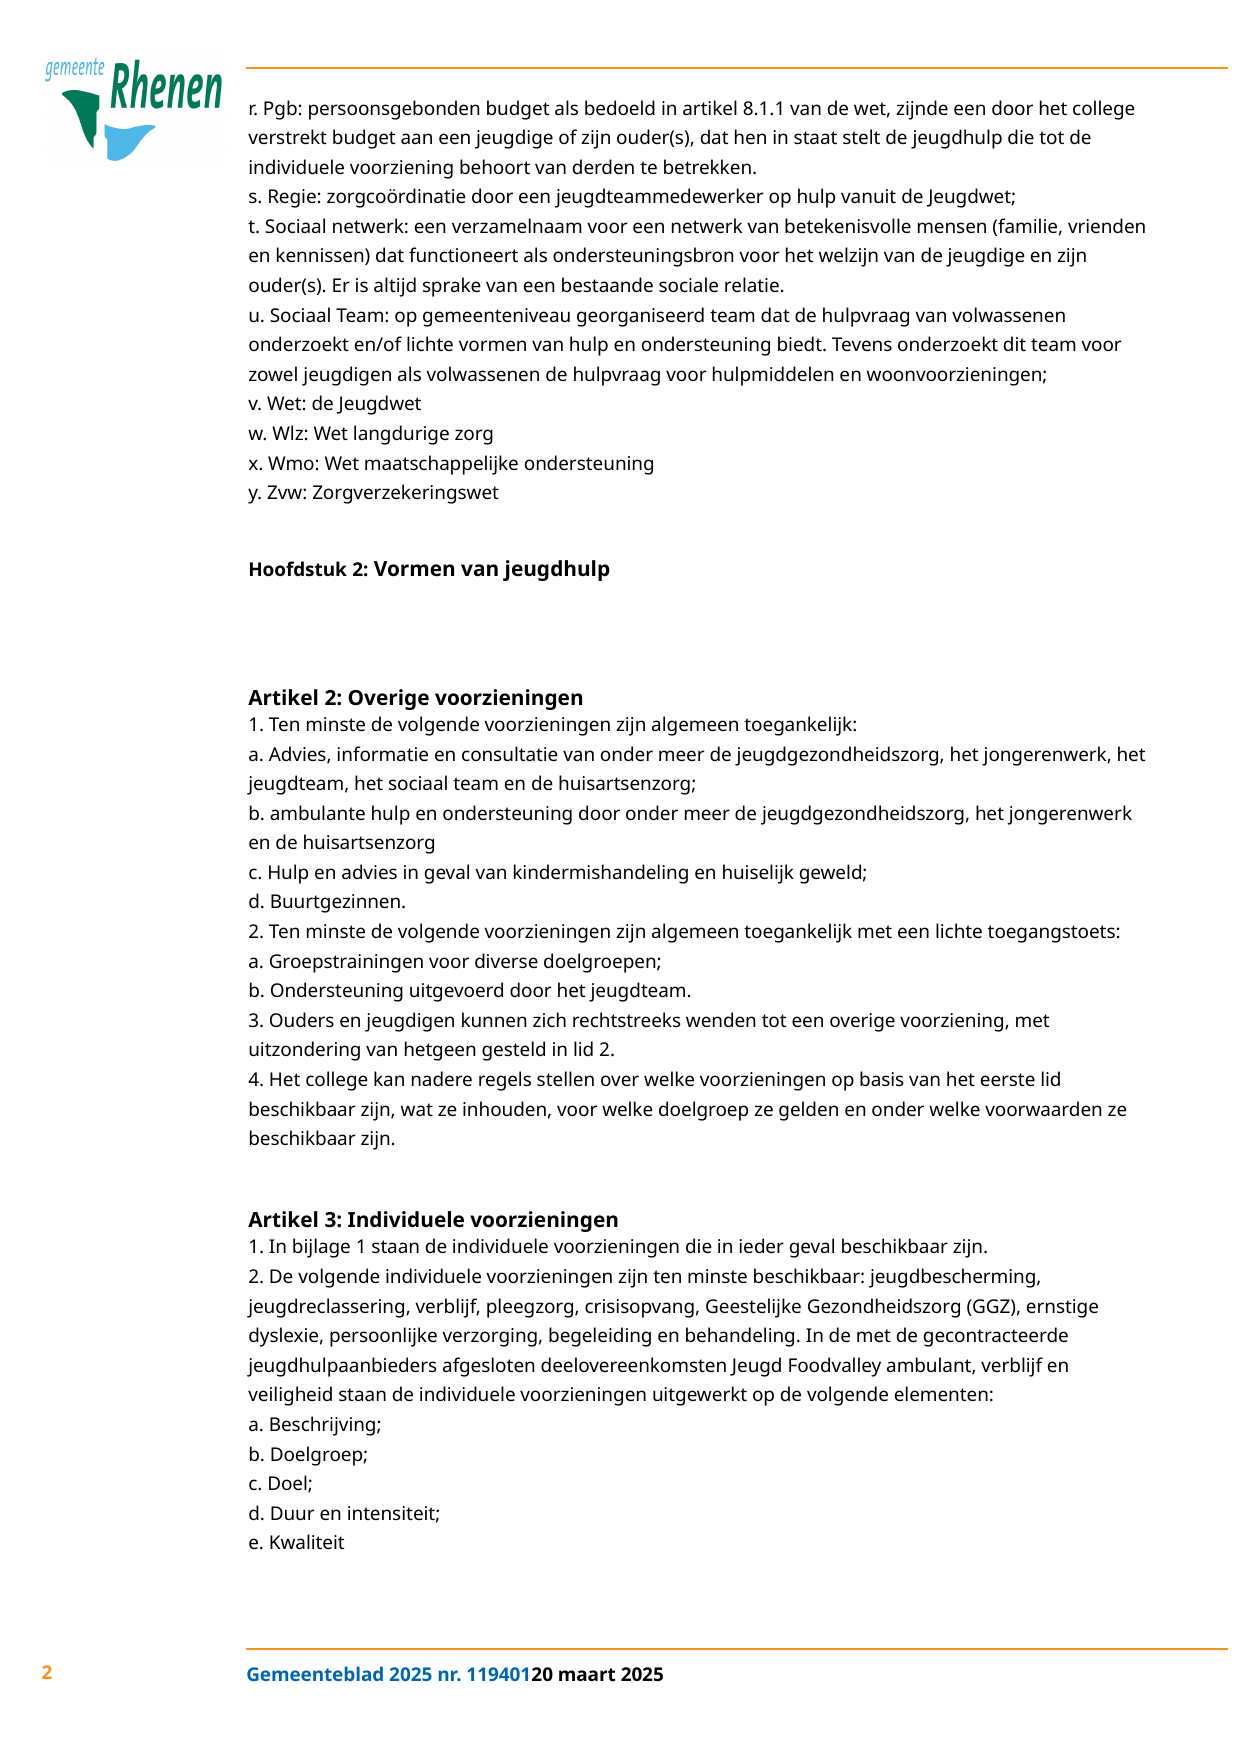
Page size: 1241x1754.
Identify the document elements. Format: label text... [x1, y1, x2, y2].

text y. Zvw: Zorgverzekeringswet [248, 479, 1152, 505]
text s. Regie: zorgcoördinatie door een jeugdteammedewerker op hulp vanuit de Jeugdwet; [248, 183, 1152, 209]
text 2. De volgende individuele voorzieningen zijn ten minste beschikbaar: jeugdbescherming, jeugdreclassering, verblijf, pleegzorg, crisisopvang, Geestelijke Gezondheidszorg (GGZ), ernstige dyslexie, persoonlijke verzorging, begeleiding en behandeling. In de met de gecontracteerde jeugdhulpaanbieders afgesloten deelovereenkomsten Jeugd Foodvalley ambulant, verblijf en veiligheid staan de individuele voorzieningen uitgewerkt op de volgende elementen: [248, 1263, 1152, 1407]
text b. Ondersteuning uitgevoerd door het jeugdteam. [248, 977, 1152, 1003]
text d. Buurtgezinnen. [248, 889, 1152, 914]
text w. Wlz: Wet langdurige zorg [248, 420, 1152, 446]
text c. Doel; [248, 1470, 1152, 1496]
text c. Hulp en advies in geval van kindermishandeling en huiselijk geweld; [248, 859, 1152, 885]
text 1. In bijlage 1 staan de individuele voorzieningen die in ieder geval beschikbaar zijn. [248, 1234, 1152, 1259]
text Hoofdstuk 2: Vormen van jeugdhulp [248, 554, 1152, 583]
text 3. Ouders en jeugdigen kunnen zich rechtstreeks wenden tot een overige voorziening, met uitzondering van hetgeen gesteld in lid 2. [248, 1007, 1152, 1062]
text d. Duur en intensiteit; [248, 1500, 1152, 1526]
text r. Pgb: persoonsgebonden budget als bedoeld in artikel 8.1.1 van de wet, zijnde een door het college verstrekt budget aan een jeugdige of zijn ouder(s), dat hen in staat stelt de jeugdhulp die tot de individuele voorziening behoort van derden te betrekken. [248, 95, 1152, 180]
text Artikel 3: Individuele voorzieningen [248, 1205, 1152, 1234]
text 2. Ten minste de volgende voorzieningen zijn algemeen toegankelijk met een lichte toegangstoets: [248, 918, 1152, 944]
text t. Sociaal netwerk: een verzamelnaam voor een netwerk van betekenisvolle mensen (familie, vrienden en kennissen) dat functioneert als ondersteuningsbron voor het welzijn van de jeugdige en zijn ouder(s). Er is altijd sprake van een bestaande sociale relatie. [248, 213, 1152, 298]
text 4. Het college kan nadere regels stellen over welke voorzieningen op basis van het eerste lid beschikbaar zijn, wat ze inhouden, voor welke doelgroep ze gelden en onder welke voorwaarden ze beschikbaar zijn. [248, 1066, 1152, 1151]
text 1. Ten minste de volgende voorzieningen zijn algemeen toegankelijk: [248, 711, 1152, 737]
picture [41, 47, 231, 172]
text a. Advies, informatie en consultatie van onder meer de jeugdgezondheidszorg, het jongerenwerk, het jeugdteam, het sociaal team en de huisartsenzorg; [248, 741, 1152, 796]
text e. Kwaliteit [248, 1529, 1152, 1555]
text Artikel 2: Overige voorzieningen [248, 683, 1152, 711]
text v. Wet: de Jeugdwet [248, 391, 1152, 416]
text b. ambulante hulp en ondersteuning door onder meer de jeugdgezondheidszorg, het jongerenwerk en de huisartsenzorg [248, 800, 1152, 855]
text x. Wmo: Wet maatschappelijke ondersteuning [248, 450, 1152, 476]
text a. Groepstrainingen voor diverse doelgroepen; [248, 948, 1152, 973]
text a. Beschrijving; [248, 1411, 1152, 1437]
text b. Doelgroep; [248, 1441, 1152, 1467]
text u. Sociaal Team: op gemeenteniveau georganiseerd team dat de hulpvraag van volwassenen onderzoekt en/of lichte vormen van hulp en ondersteuning biedt. Tevens onderzoekt dit team voor zowel jeugdigen als volwassenen de hulpvraag voor hulpmiddelen en woonvoorzieningen; [248, 302, 1152, 387]
